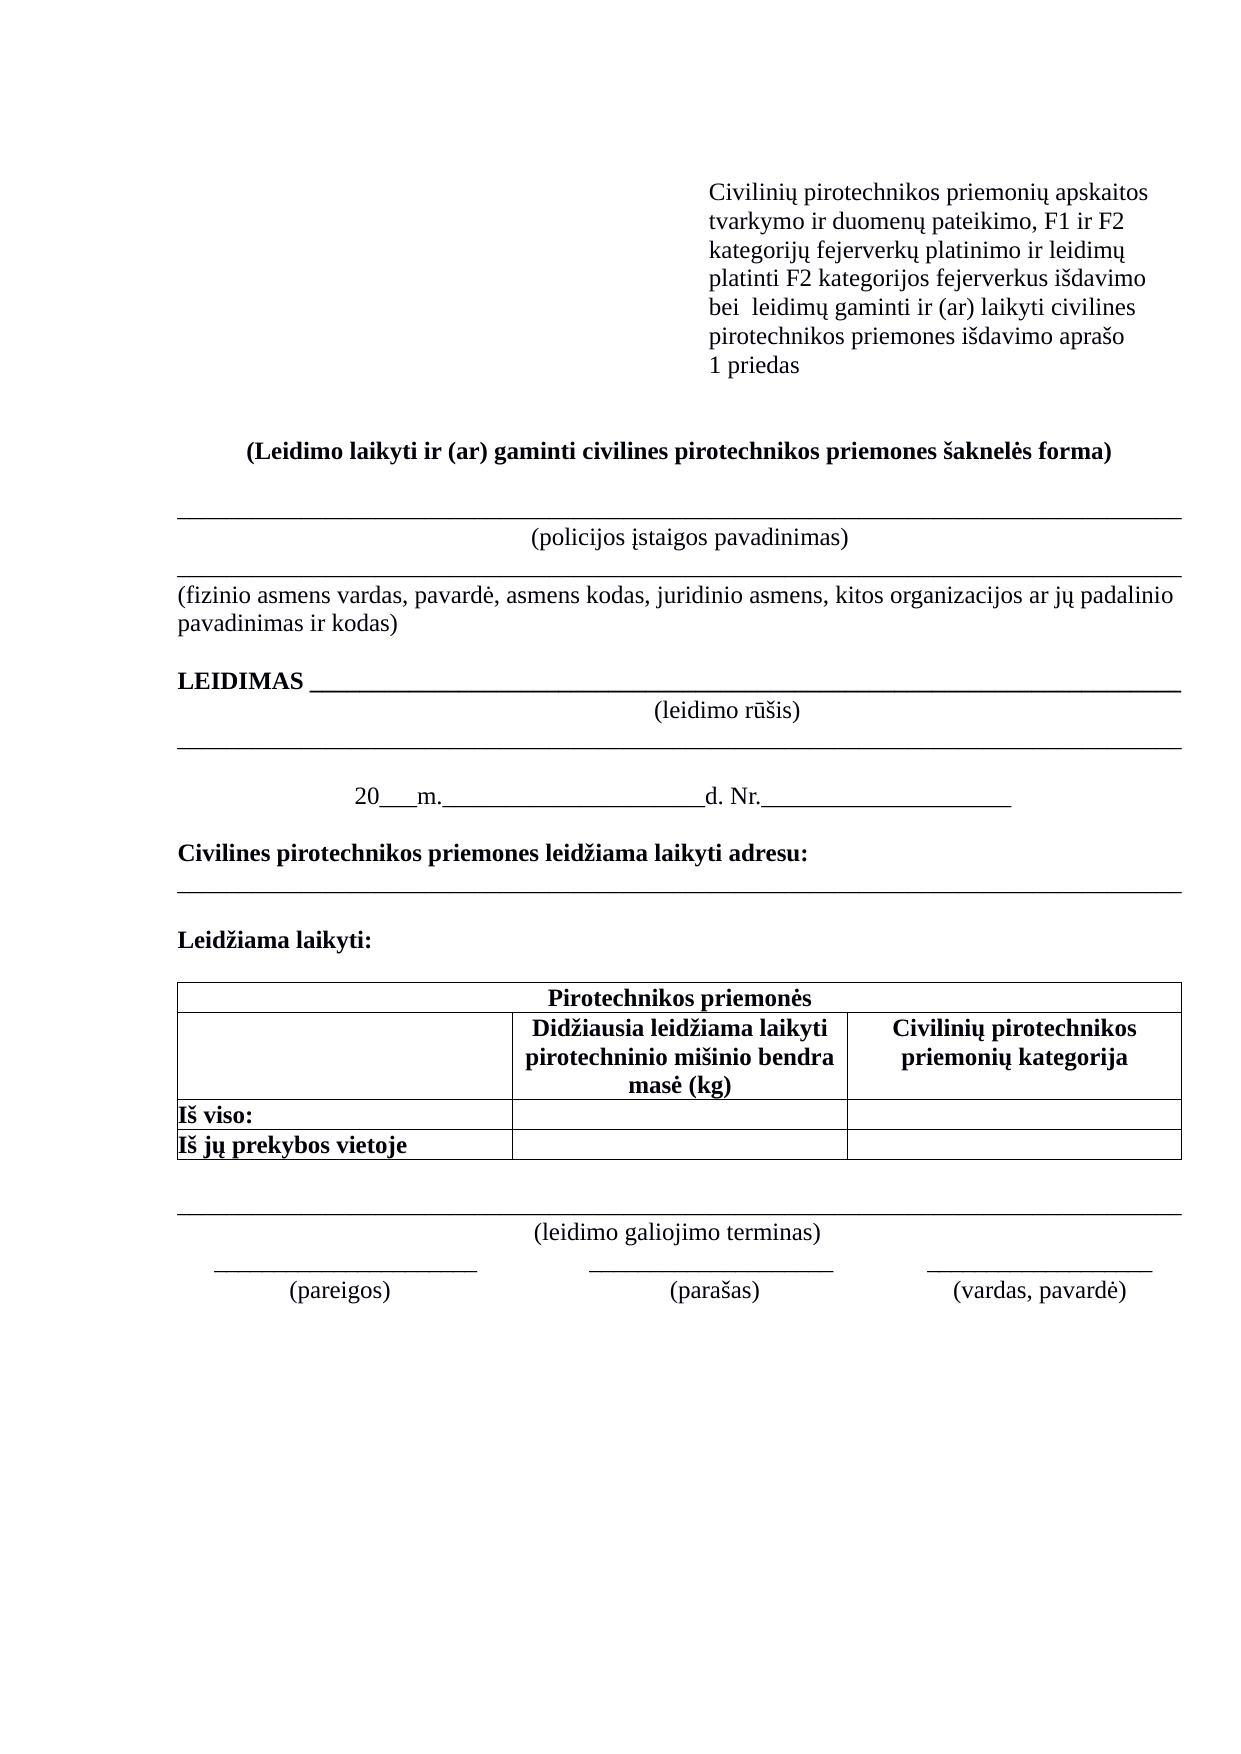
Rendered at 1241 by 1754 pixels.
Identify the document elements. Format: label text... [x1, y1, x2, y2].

text Leidžiama laikyti: [177, 925, 1181, 953]
text 20___m._____________________d. Nr.____________________ [177, 781, 1181, 810]
table_cell [178, 1013, 512, 1099]
text kategorijų fejerverkų platinimo ir leidimų [709, 235, 1181, 263]
text pirotechnikos priemones išdavimo aprašo [709, 321, 1181, 350]
text 1 priedas [709, 350, 1181, 378]
table_cell [848, 1100, 1181, 1129]
text (leidimo galiojimo terminas) [177, 1217, 1181, 1246]
table_cell [848, 1130, 1181, 1159]
table_cell [513, 1100, 847, 1129]
text Civilinių pirotechnikos priemonių apskaitos [709, 177, 1181, 206]
text Civilines pirotechnikos priemones leidžiama laikyti adresu: [177, 838, 1181, 867]
table_cell Iš jų prekybos vietoje [178, 1130, 512, 1159]
table_cell Civilinių pirotechnikos priemonių kategorija [848, 1013, 1181, 1099]
text (pareigos) (parašas) (vardas, pavardė) [177, 1275, 1181, 1304]
table_cell Iš viso: [178, 1100, 512, 1129]
text (leidimo rūšis) [177, 695, 1181, 723]
text platinti F2 kategorijos fejerverkus išdavimo [709, 263, 1181, 292]
text (Leidimo laikyti ir (ar) gaminti civilines pirotechnikos priemones šaknelės forma) [177, 436, 1181, 465]
table_cell [513, 1130, 847, 1159]
text (policijos įstaigos pavadinimas) [177, 522, 1181, 551]
text tvarkymo ir duomenų pateikimo, F1 ir F2 [709, 206, 1181, 235]
table_cell Didžiausia leidžiama laikyti pirotechninio mišinio bendra masė (kg) [513, 1013, 847, 1099]
text bei leidimų gaminti ir (ar) laikyti civilines [709, 292, 1181, 321]
text (fizinio asmens vardas, pavardė, asmens kodas, juridinio asmens, kitos organizacijos ar jų padalinio pavadinimas ir kodas) [177, 580, 1181, 637]
text LEIDIMAS [177, 666, 1181, 695]
table_header Pirotechnikos priemonės [178, 983, 1181, 1012]
